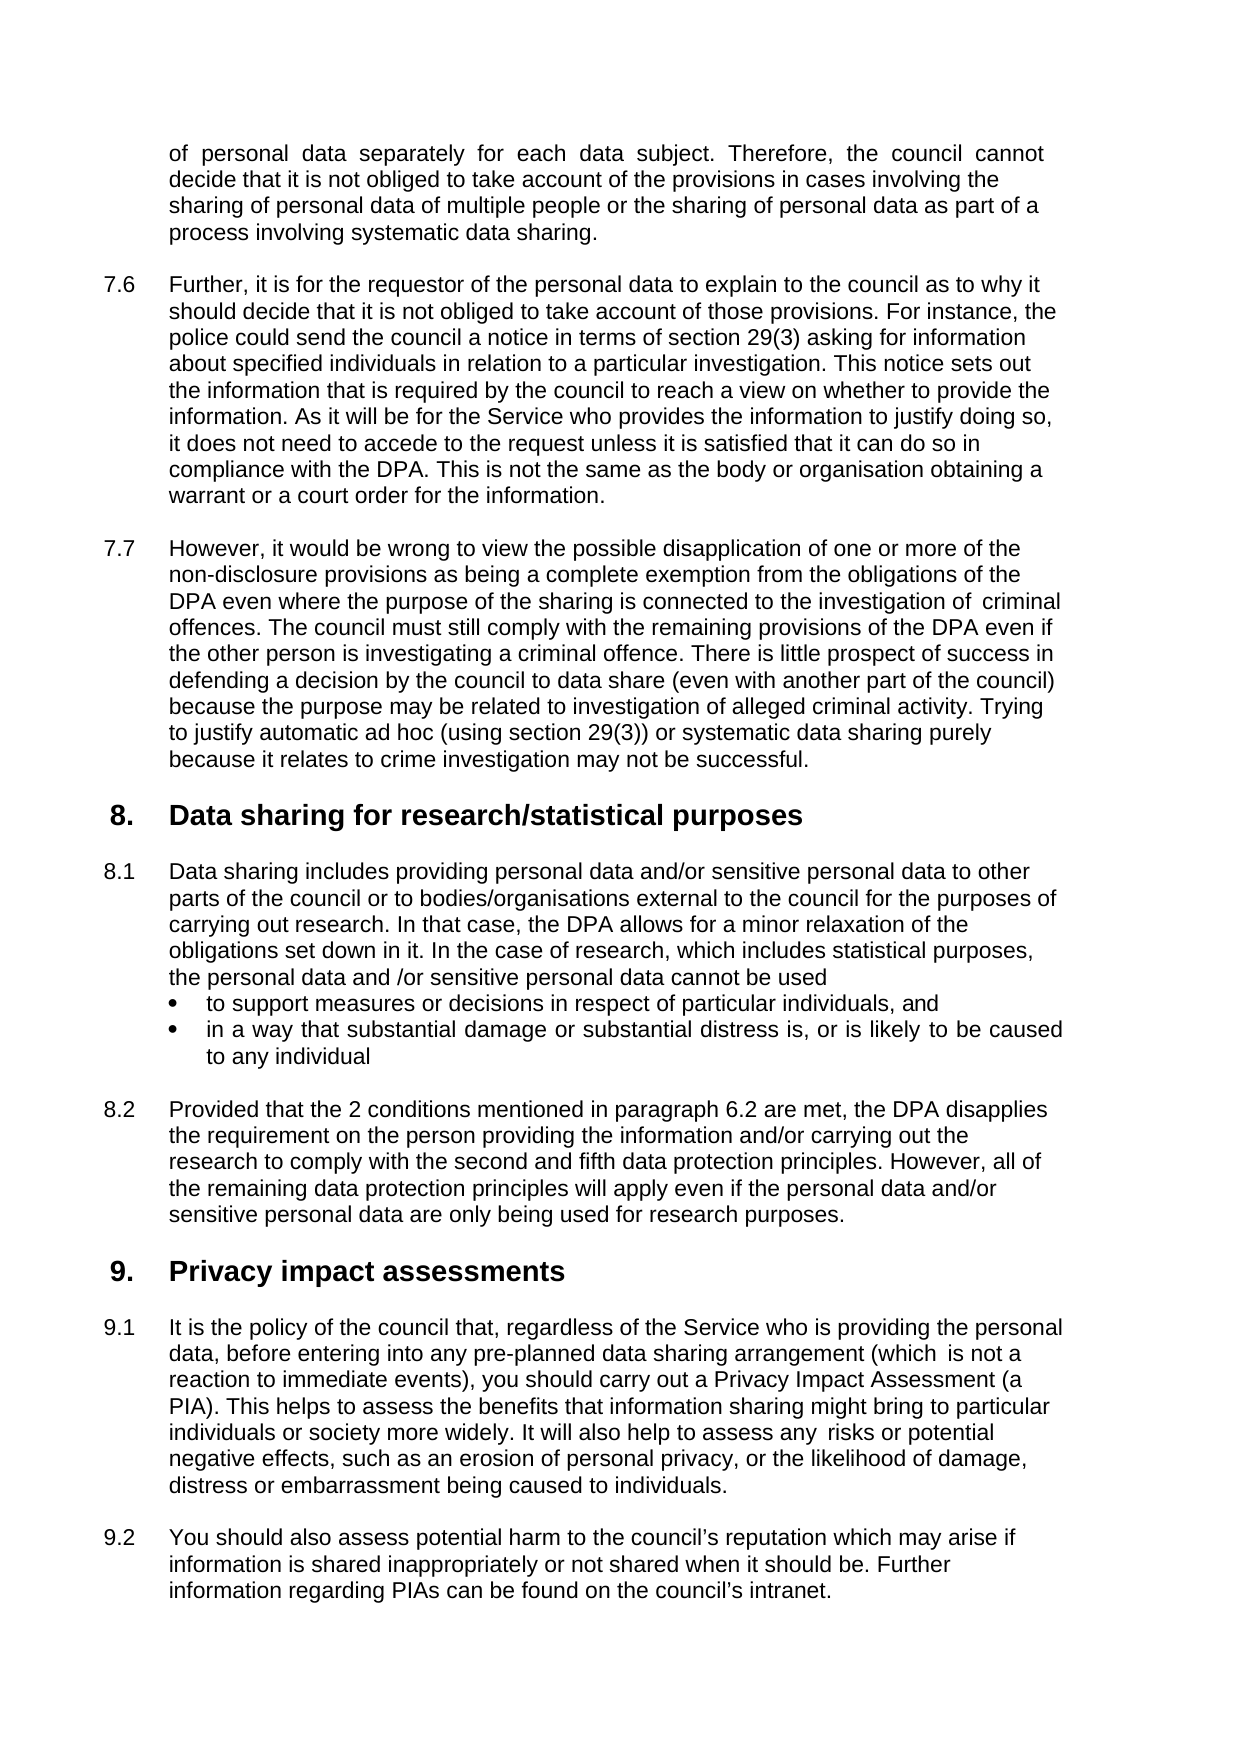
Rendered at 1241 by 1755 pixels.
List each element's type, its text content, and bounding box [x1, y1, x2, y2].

subtitle Data sharing for research/statistical purposes [109, 798, 1063, 832]
text 8.1 Data sharing includes providing personal data and/or sensitive personal data to other parts of the council or to bodies/organisations external to the council for the purposes of carrying out research. In that case, the DPA allows for a minor relaxation of the obligations set down in it. In the case of research, which includes statistical purposes, the personal data and /or sensitive personal data cannot be used [103, 858, 1063, 990]
text 7.6 Further, it is for the requestor of the personal data to explain to the council as to why it should decide that it is not obliged to take account of those provisions. For instance, the police could send the council a notice in terms of section 29(3) asking for information about specified individuals in relation to a particular investigation. This notice sets out the information that is required by the council to reach a view on whether to provide the information. As it will be for the Service who provides the information to justify doing so, it does not need to accede to the request unless it is satisfied that it can do so in compliance with the DPA. This is not the same as the body or organisation obtaining a warrant or a court order for the information. [103, 271, 1063, 508]
text 9.2 You should also assess potential harm to the council’s reputation which may arise if information is shared inappropriately or not shared when it should be. Further information regarding PIAs can be found on the council’s intranet. [103, 1524, 1063, 1603]
list to support measures or decisions in respect of particular individuals, and [169, 990, 1063, 1016]
text 8.2 Provided that the 2 conditions mentioned in paragraph 6.2 are met, the DPA disapplies the requirement on the person providing the information and/or carrying out the research to comply with the second and fifth data protection principles. However, all of the remaining data protection principles will apply even if the personal data and/or sensitive personal data are only being used for research purposes. [103, 1096, 1063, 1227]
text of personal data separately for each data subject. Therefore, the council cannot decide that it is not obliged to take account of the provisions in cases involving the sharing of personal data of multiple people or the sharing of personal data as part of a process involving systematic data sharing. [103, 139, 1063, 245]
text 9.1 It is the policy of the council that, regardless of the Service who is providing the personal data, before entering into any pre-planned data sharing arrangement (which is not a reaction to immediate events), you should carry out a Privacy Impact Assessment (a PIA). This helps to assess the benefits that information sharing might bring to particular individuals or society more widely. It will also help to assess any risks or potential negative effects, such as an erosion of personal privacy, or the likelihood of damage, distress or embarrassment being caused to individuals. [103, 1313, 1063, 1498]
list in a way that substantial damage or substantial distress is, or is likely to be caused to any individual [169, 1016, 1063, 1069]
text 7.7 However, it would be wrong to view the possible disapplication of one or more of the non-disclosure provisions as being a complete exemption from the obligations of the DPA even where the purpose of the sharing is connected to the investigation of criminal offences. The council must still comply with the remaining provisions of the DPA even if the other person is investigating a criminal offence. There is little prospect of success in defending a decision by the council to data share (even with another part of the council) because the purpose may be related to investigation of alleged criminal activity. Trying to justify automatic ad hoc (using section 29(3)) or systematic data sharing purely because it relates to crime investigation may not be successful. [103, 535, 1063, 772]
subtitle Privacy impact assessments [109, 1254, 1063, 1287]
